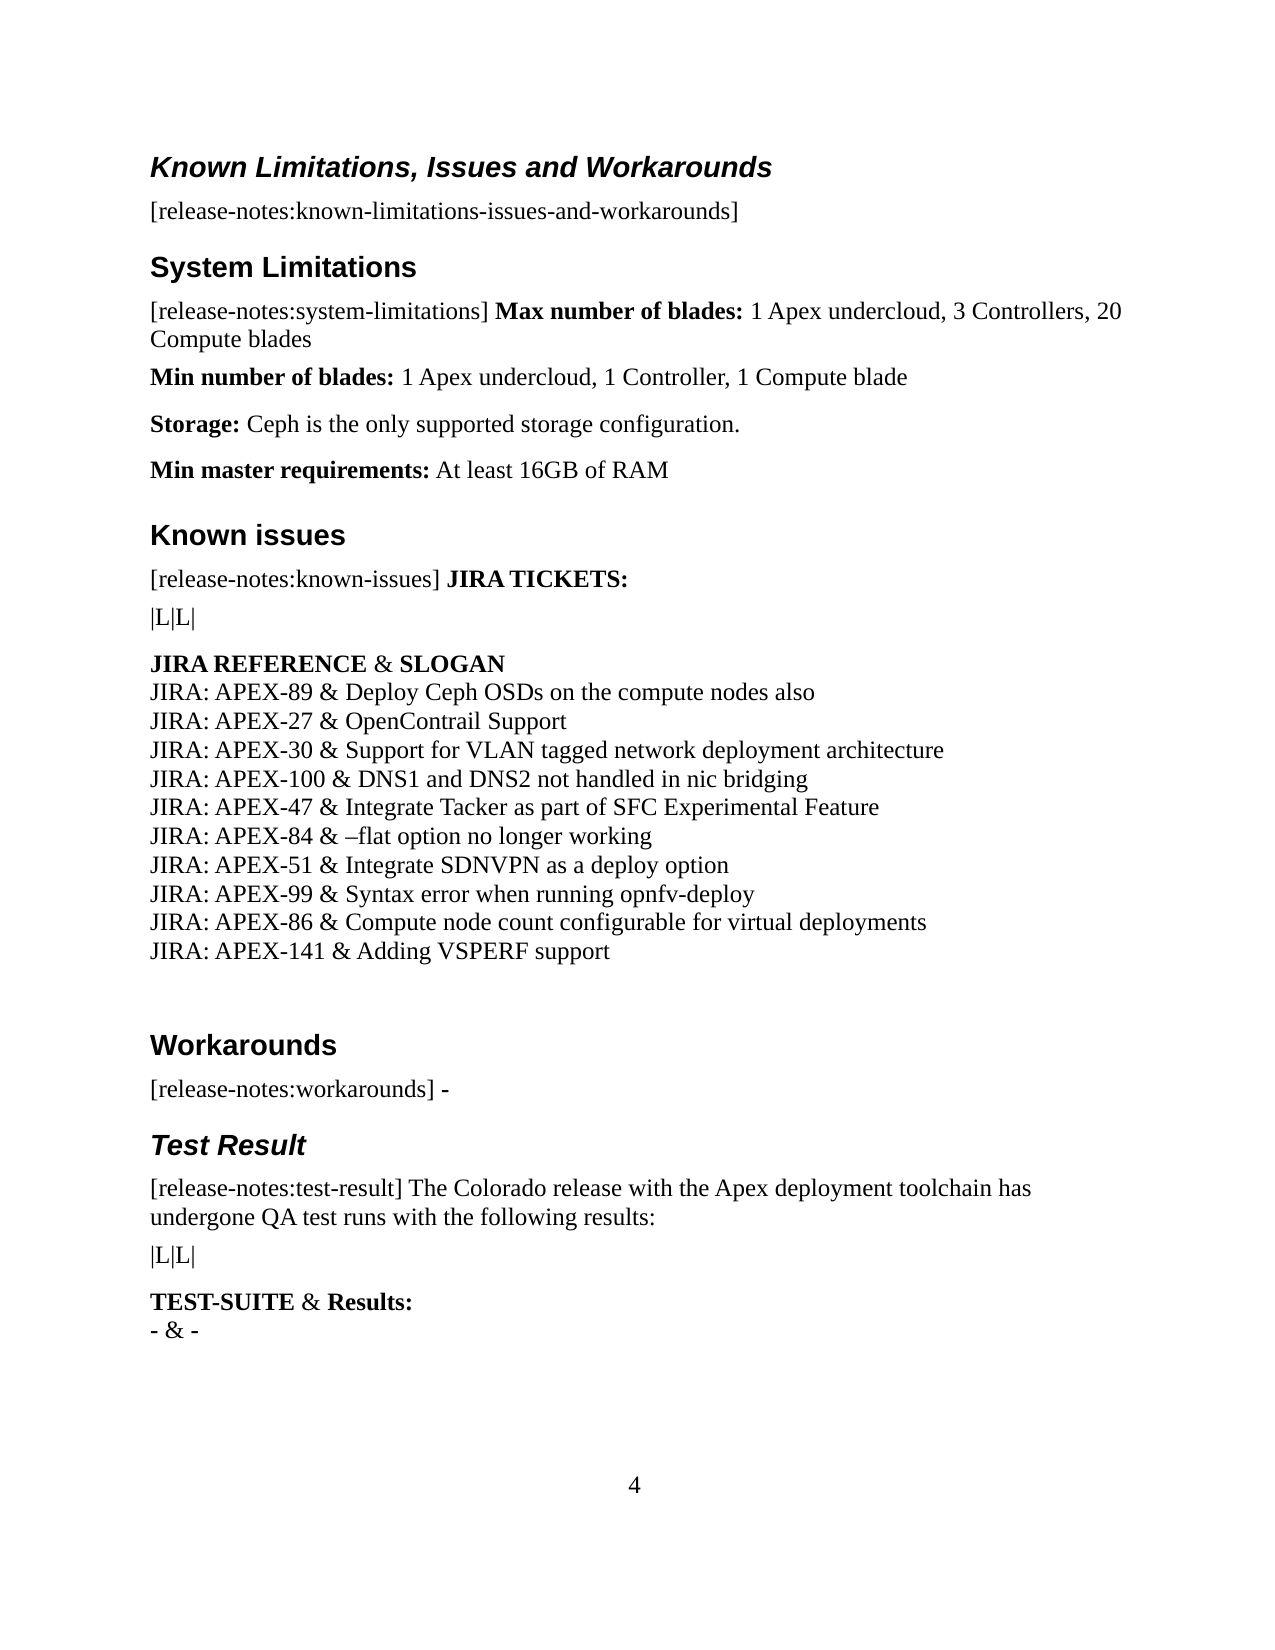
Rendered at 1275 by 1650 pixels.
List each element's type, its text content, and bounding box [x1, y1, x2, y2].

text |L|L| [150, 1240, 1125, 1269]
subtitle Test Result [150, 1127, 1125, 1161]
text [release-notes:test-result] The Colorado release with the Apex deployment toolchain has undergone QA test runs with the following results: [150, 1173, 1125, 1231]
text [release-notes:known-issues] JIRA TICKETS: [150, 564, 1125, 593]
text Min number of blades: 1 Apex undercloud, 1 Controller, 1 Compute blade [150, 362, 1125, 391]
text [release-notes:system-limitations] Max number of blades: 1 Apex undercloud, 3 Controllers, 20 Compute blades [150, 296, 1125, 353]
subtitle Workarounds [150, 1028, 1125, 1061]
text Storage: Ceph is the only supported storage configuration. [150, 409, 1125, 438]
text TEST-SUITE & Results: - & - [150, 1287, 1125, 1373]
text [release-notes:workarounds] - [150, 1074, 1125, 1102]
subtitle Known Limitations, Issues and Workarounds [150, 150, 1125, 183]
subtitle System Limitations [150, 250, 1125, 283]
subtitle Known issues [150, 518, 1125, 552]
text [release-notes:known-limitations-issues-and-workarounds] [150, 196, 1125, 225]
text JIRA REFERENCE & SLOGAN JIRA: APEX-89 & Deploy Ceph OSDs on the compute nodes also JIRA: APEX-27 & OpenContrail Support JIRA: APEX-30 & Support for VLAN tagged network deployment architecture JIRA: APEX-100 & DNS1 and DNS2 not handled in nic bridging JIRA: APEX-47 & Integrate Tacker as part of SFC Experimental Feature JIRA: APEX-84 & –flat option no longer working JIRA: APEX-51 & Integrate SDNVPN as a deploy option JIRA: APEX-99 & Syntax error when running opnfv-deploy JIRA: APEX-86 & Compute node count configurable for virtual deployments JIRA: APEX-141 & Adding VSPERF support [150, 649, 1125, 994]
text Min master requirements: At least 16GB of RAM [150, 456, 1125, 484]
text |L|L| [150, 602, 1125, 631]
